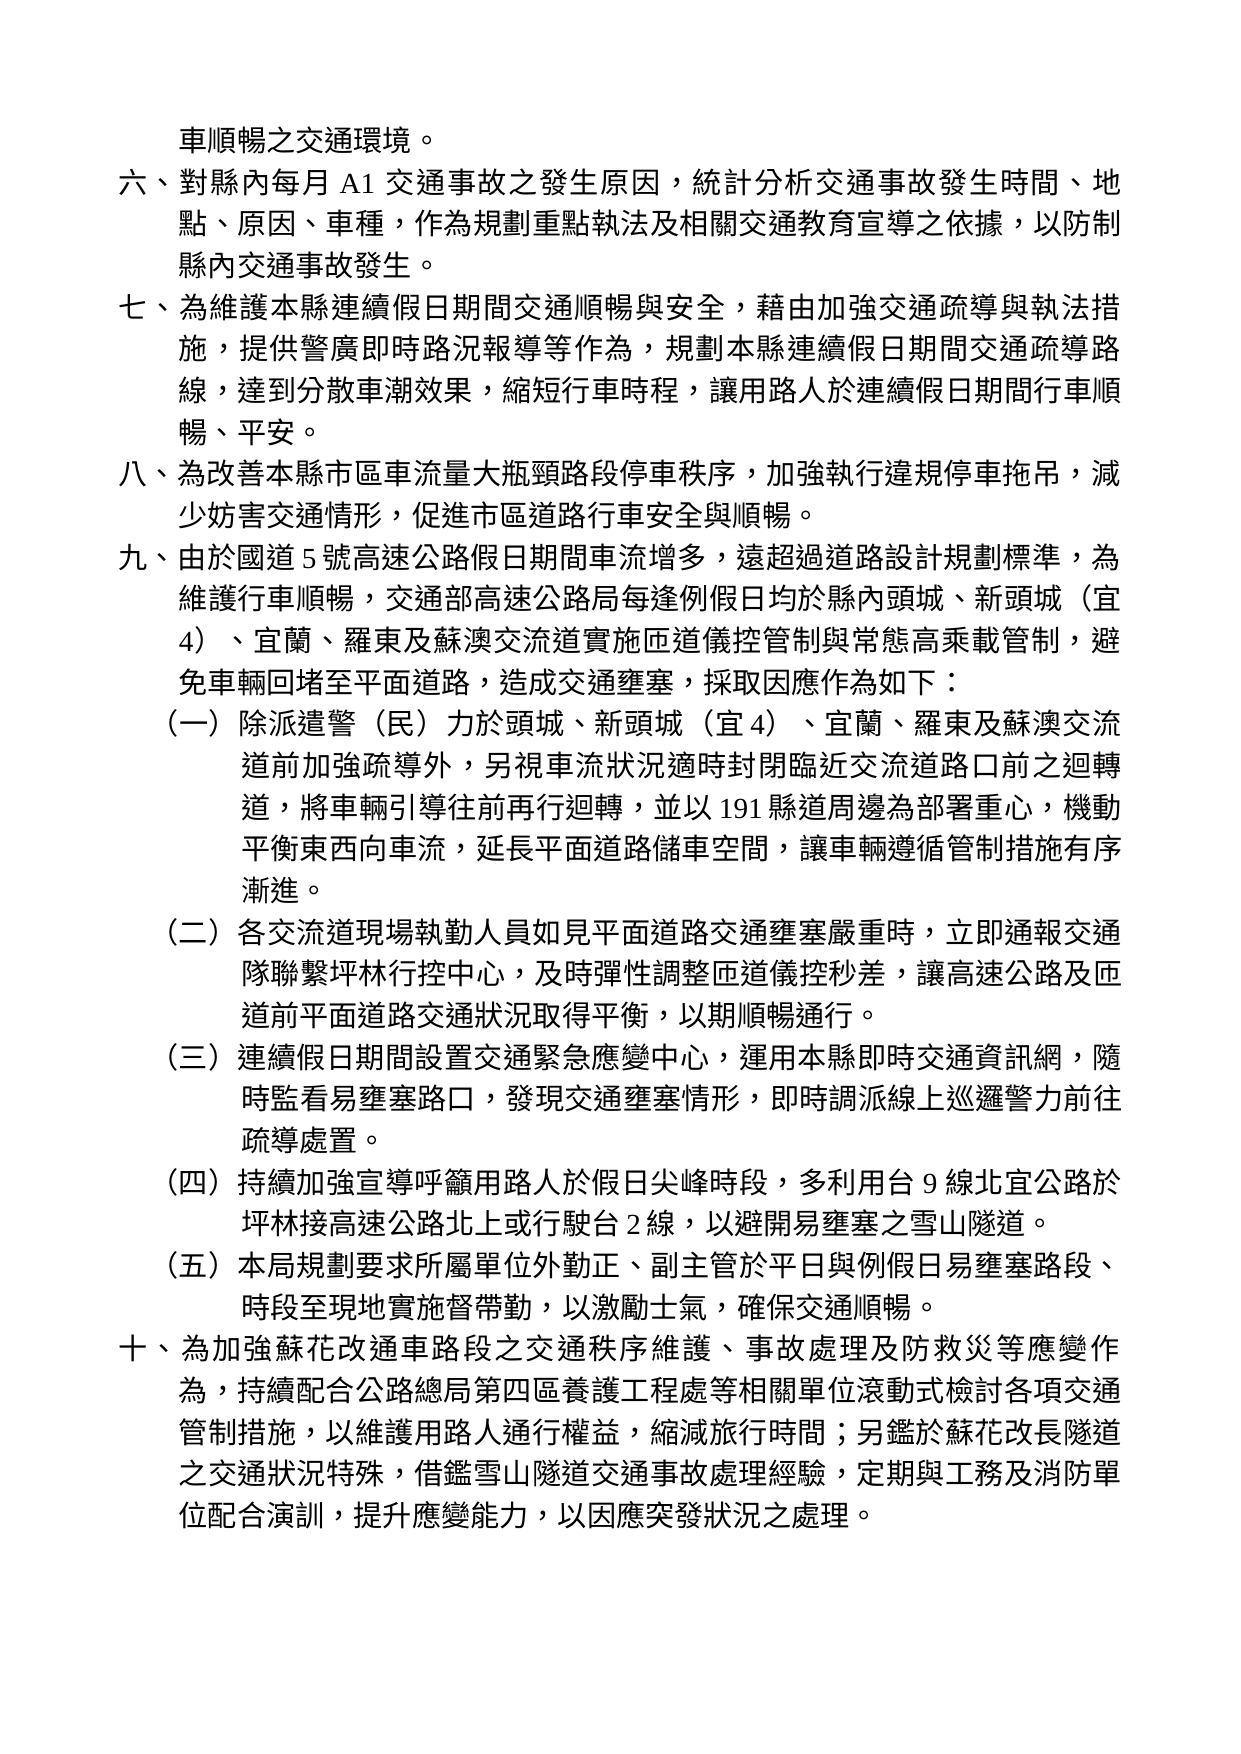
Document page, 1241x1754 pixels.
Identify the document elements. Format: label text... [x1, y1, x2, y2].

list 八、為改善本縣市區車流量大瓶頸路段停車秩序，加強執行違規停車拖吊，減少妨害交通情形，促進市區道路行車安全與順暢。 [118, 451, 1122, 535]
list （三）連續假日期間設置交通緊急應變中心，運用本縣即時交通資訊網，隨時監看易壅塞路口，發現交通壅塞情形，即時調派線上巡邏警力前往疏導處置。 [149, 1035, 1122, 1160]
list 六、對縣內每月A1 交通事故之發生原因，統計分析交通事故發生時間、地點、原因、車種，作為規劃重點執法及相關交通教育宣導之依據，以防制縣內交通事故發生。 [118, 160, 1122, 285]
list 九、由於國道5號高速公路假日期間車流增多，遠超過道路設計規劃標準，為維護行車順暢，交通部高速公路局每逢例假日均於縣內頭城、新頭城（宜4）、宜蘭、羅東及蘇澳交流道實施匝道儀控管制與常態高乘載管制，避免車輛回堵至平面道路，造成交通壅塞，採取因應作為如下： [118, 535, 1122, 701]
list 車順暢之交通環境。 [118, 118, 1122, 160]
list （四）持續加強宣導呼籲用路人於假日尖峰時段，多利用台9 線北宜公路於坪林接高速公路北上或行駛台2線，以避開易壅塞之雪山隧道。 [149, 1160, 1122, 1243]
list （一）除派遣警（民）力於頭城、新頭城（宜4）、宜蘭、羅東及蘇澳交流道前加強疏導外，另視車流狀況適時封閉臨近交流道路口前之迴轉道，將車輛引導往前再行迴轉，並以191縣道周邊為部署重心，機動平衡東西向車流，延長平面道路儲車空間，讓車輛遵循管制措施有序漸進。 [149, 701, 1122, 910]
list 十、為加強蘇花改通車路段之交通秩序維護、事故處理及防救災等應變作為，持續配合公路總局第四區養護工程處等相關單位滾動式檢討各項交通管制措施，以維護用路人通行權益，縮減旅行時間；另鑑於蘇花改長隧道之交通狀況特殊，借鑑雪山隧道交通事故處理經驗，定期與工務及消防單位配合演訓，提升應變能力，以因應突發狀況之處理。 [118, 1326, 1122, 1535]
list （二）各交流道現場執勤人員如見平面道路交通壅塞嚴重時，立即通報交通隊聯繫坪林行控中心，及時彈性調整匝道儀控秒差，讓高速公路及匝道前平面道路交通狀況取得平衡，以期順暢通行。 [149, 910, 1122, 1035]
list （五）本局規劃要求所屬單位外勤正、副主管於平日與例假日易壅塞路段、時段至現地實施督帶勤，以激勵士氣，確保交通順暢。 [149, 1243, 1122, 1326]
list 七、為維護本縣連續假日期間交通順暢與安全，藉由加強交通疏導與執法措施，提供警廣即時路況報導等作為，規劃本縣連續假日期間交通疏導路線，達到分散車潮效果，縮短行車時程，讓用路人於連續假日期間行車順暢、平安。 [118, 285, 1122, 451]
